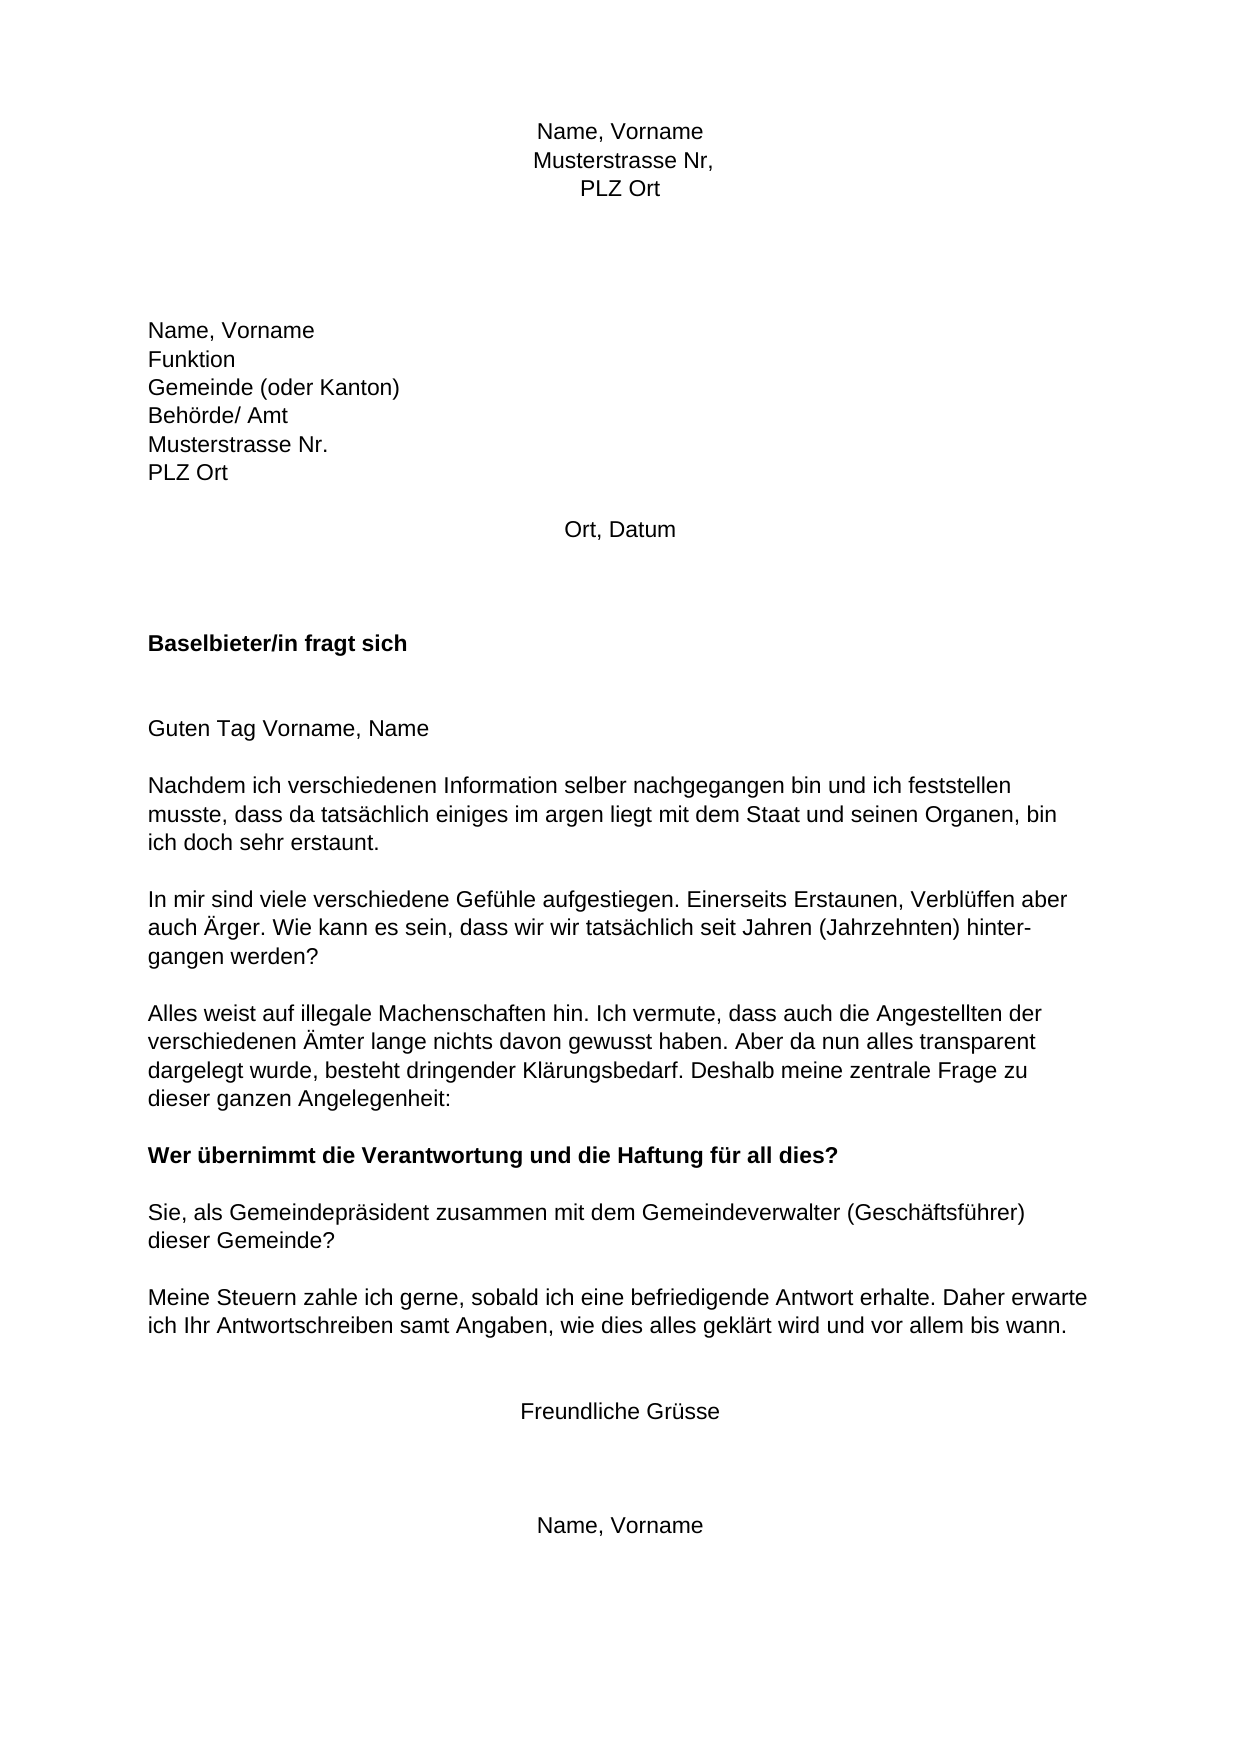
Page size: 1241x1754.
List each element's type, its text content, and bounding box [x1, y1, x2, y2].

text Guten Tag Vorname, Name [148, 715, 1092, 742]
text Baselbieter/in fragt sich [148, 630, 1092, 656]
text PLZ Ort [148, 175, 1092, 201]
text Name, Vorname [148, 1512, 1092, 1538]
text Nachdem ich verschiedenen Information selber nachgegangen bin und ich feststellen musste, dass da tatsächlich einiges im argen liegt mit dem Staat und seinen Organen, bin ich doch sehr erstaunt. [148, 772, 1092, 855]
text Meine Steuern zahle ich gerne, sobald ich eine befriedigende Antwort erhalte. Daher erwarte ich Ihr Antwortschreiben samt Angaben, wie dies alles geklärt wird und vor allem bis wann. [148, 1284, 1092, 1339]
text Ort, Datum [148, 516, 1092, 543]
text Musterstrasse Nr. [148, 431, 1092, 457]
text Behörde/ Amt [148, 402, 1092, 429]
text Musterstrasse Nr, [148, 147, 1092, 173]
text Funktion [148, 346, 1092, 372]
text Freundliche Grüsse [148, 1398, 1092, 1424]
text Alles weist auf illegale Machenschaften hin. Ich vermute, dass auch die Angestellten der verschiedenen Ämter lange nichts davon gewusst haben. Aber da nun alles transparent dargelegt wurde, besteht dringender Klärungsbedarf. Deshalb meine zentrale Frage zu dieser ganzen Angelegenheit: [148, 1000, 1092, 1111]
text Gemeinde (oder Kanton) [148, 374, 1092, 400]
text Name, Vorname [148, 118, 1092, 144]
text PLZ Ort [148, 459, 1092, 486]
text Wer übernimmt die Verantwortung und die Haftung für all dies? [148, 1142, 1092, 1168]
text Sie, als Gemeindepräsident zusammen mit dem Gemeindeverwalter (Geschäftsführer) dieser Gemeinde? [148, 1199, 1092, 1253]
text In mir sind viele verschiedene Gefühle aufgestiegen. Einerseits Erstaunen, Verblüffen aber auch Ärger. Wie kann es sein, dass wir wir tatsächlich seit Jahren (Jahrzehnten) hinter- gangen werden? [148, 886, 1092, 969]
text Name, Vorname [148, 317, 1092, 343]
